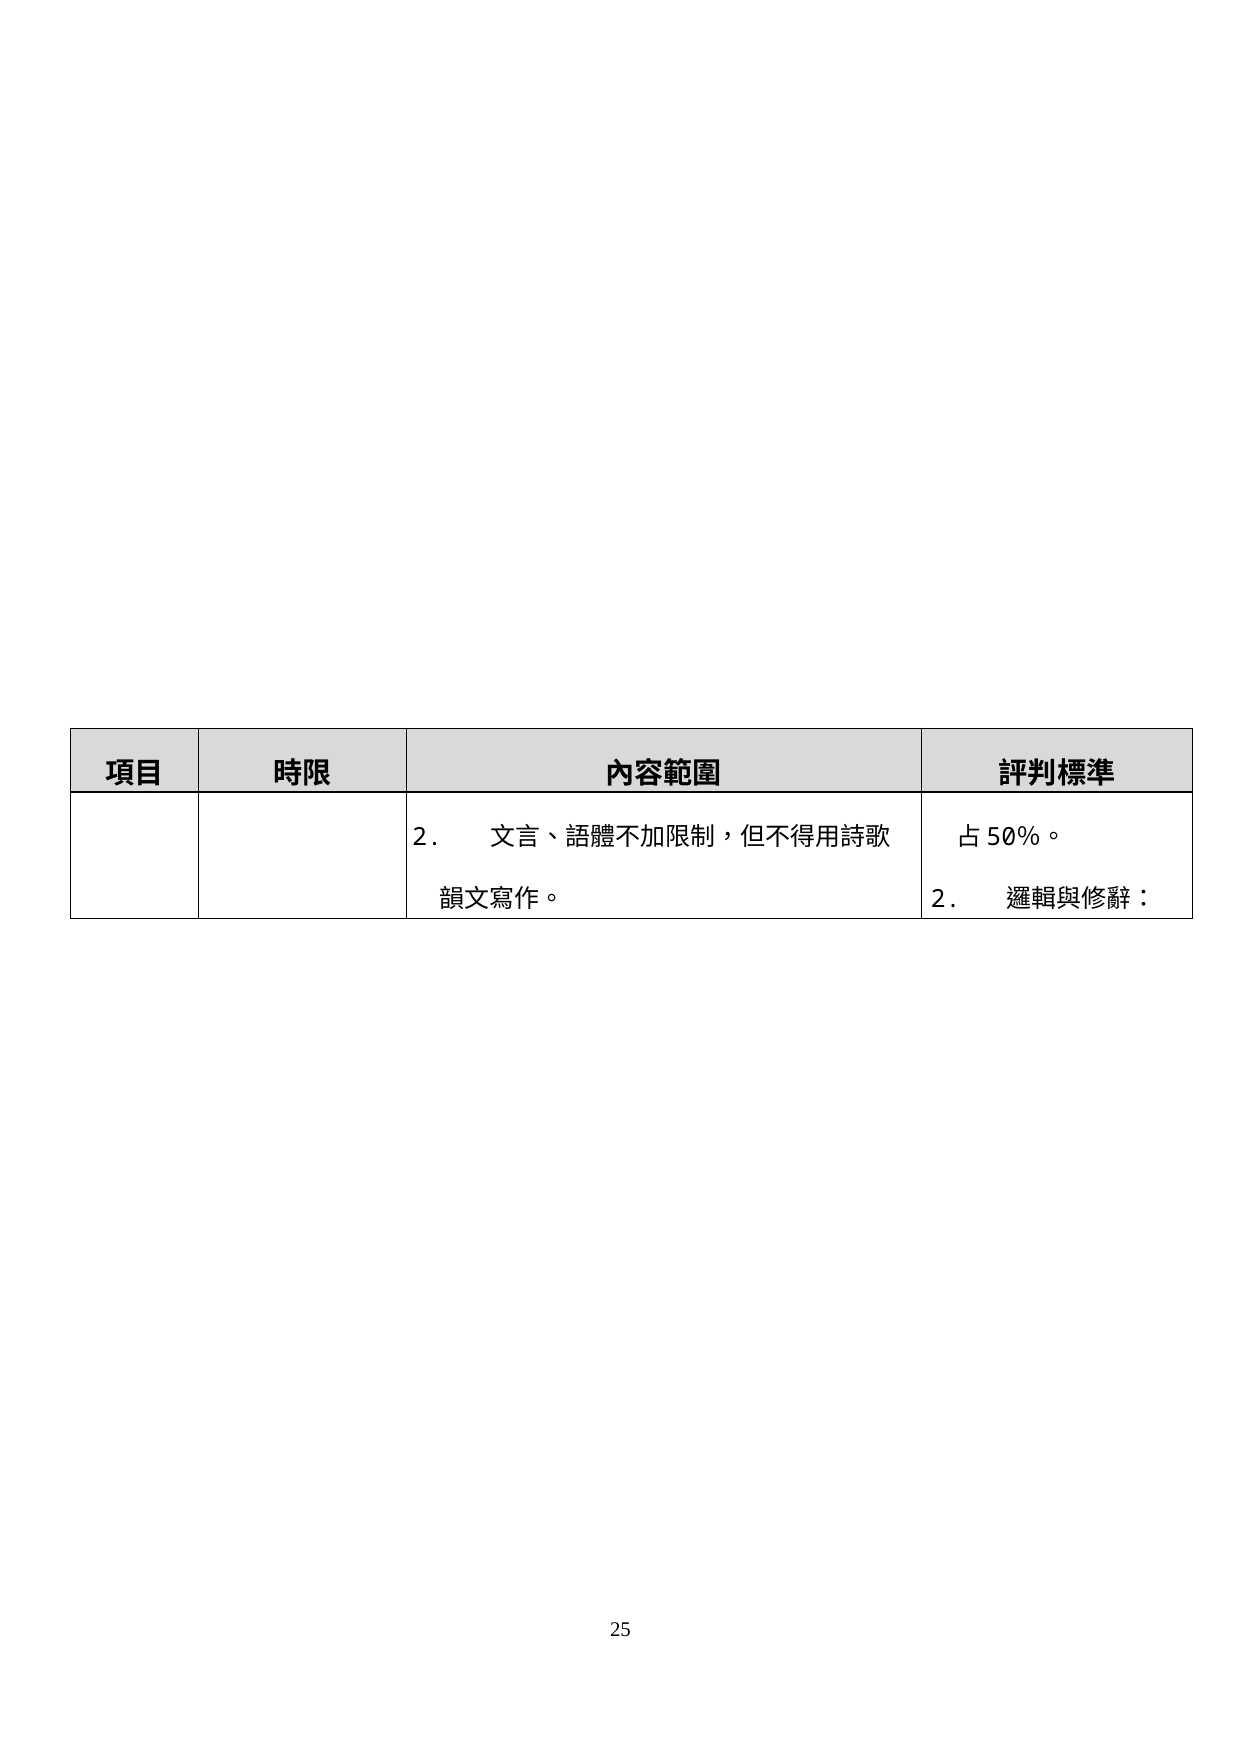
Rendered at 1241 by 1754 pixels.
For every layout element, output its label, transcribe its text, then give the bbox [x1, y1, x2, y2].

table_header 項目 [71, 729, 198, 791]
table_cell 各組題目均當場公布。 文言、語體不加限制，但不得用詩歌韻文寫作。 應使用標準字體，並詳加標點符號。 限用藍、黑色原子筆或鋼筆書寫。 賽後作品統一由承辦單位保存，不發還競賽員。 [407, 793, 921, 917]
table_cell [199, 793, 406, 917]
table_header 時限 [199, 729, 406, 791]
table_header 內容範圍 [407, 729, 921, 791]
table_cell [71, 793, 198, 917]
table_header 評判標準 [922, 729, 1192, 791]
table_cell 內容與結構：占50％。 邏輯與修辭：占40％。 字體與標點：占10％。 [922, 793, 1192, 917]
